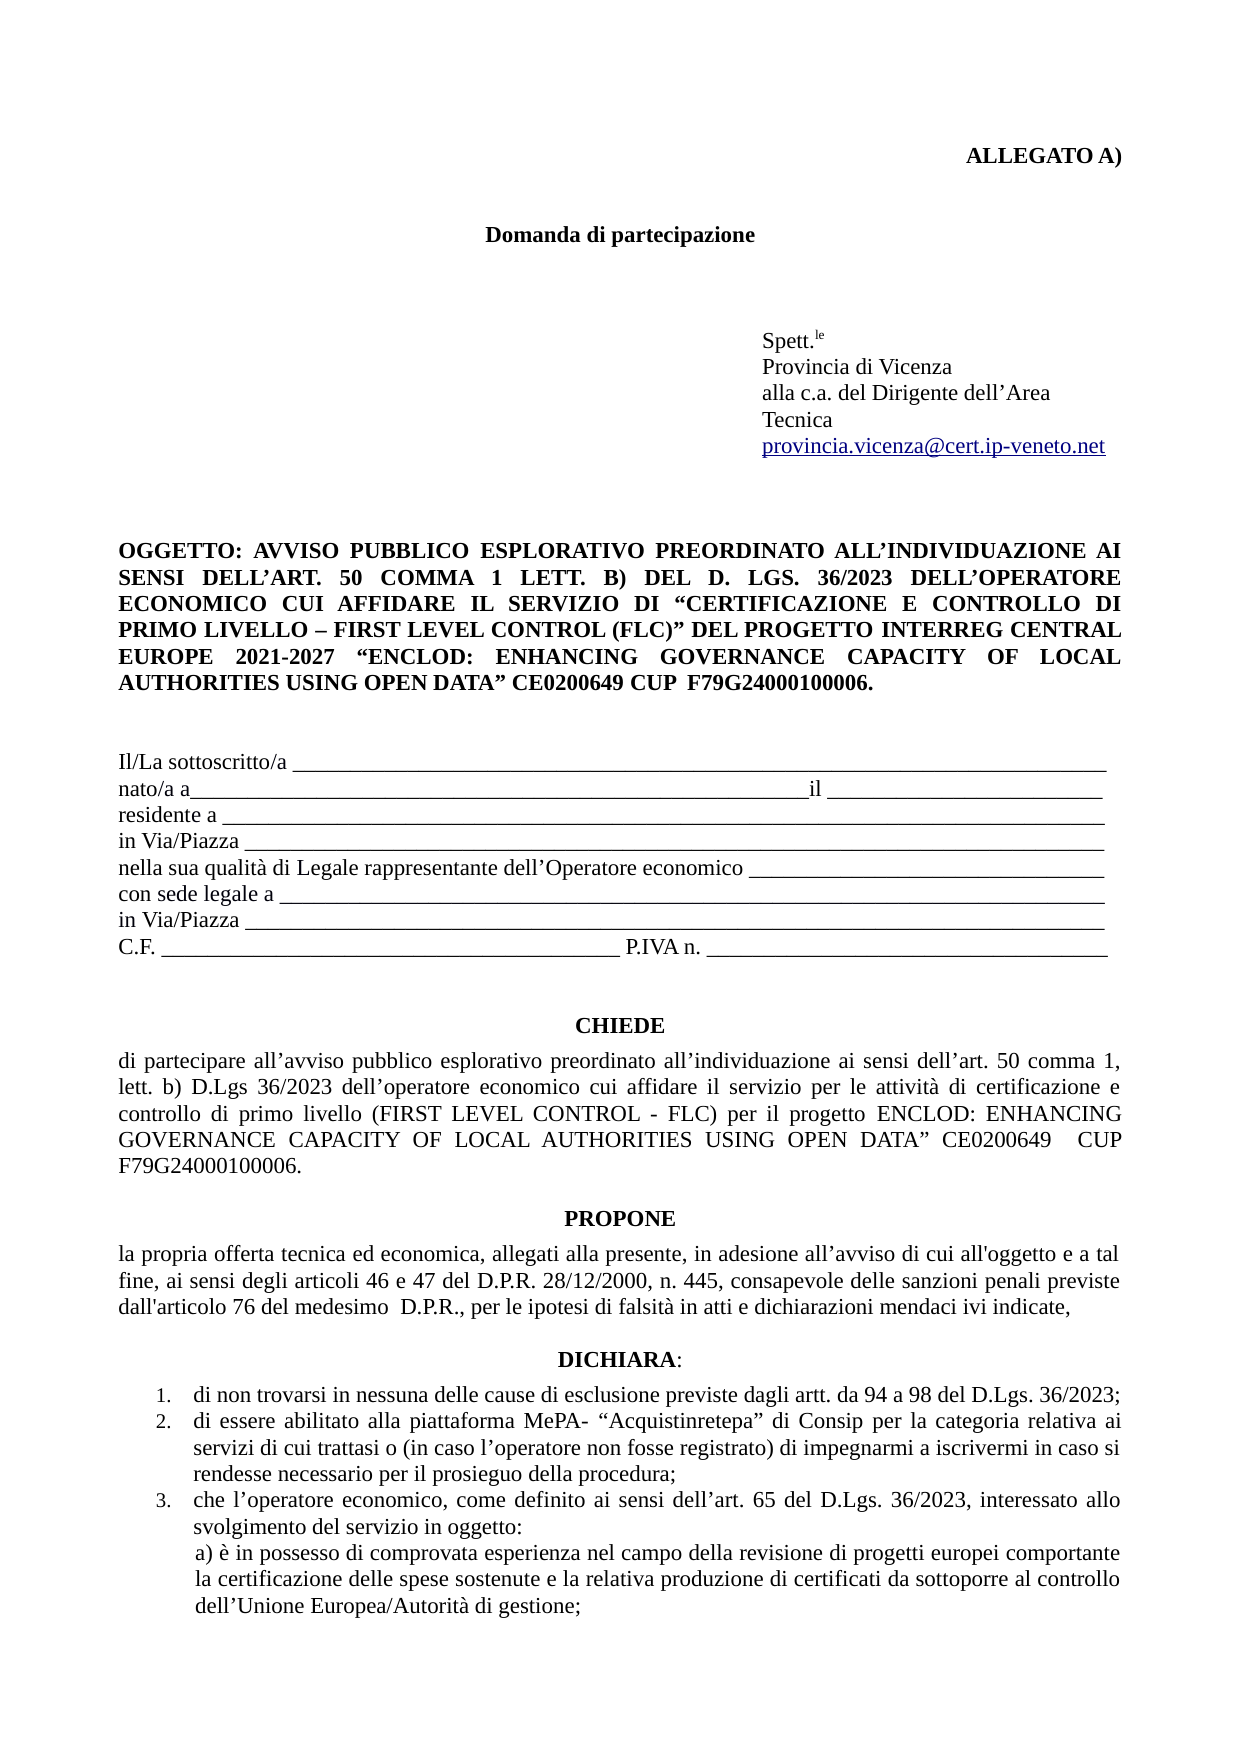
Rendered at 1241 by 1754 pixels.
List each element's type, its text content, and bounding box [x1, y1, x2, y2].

text Domanda di partecipazione [118, 221, 1122, 248]
text PROPONE [118, 1205, 1122, 1232]
text ALLEGATO A) [118, 142, 1122, 168]
list di essere abilitato alla piattaforma MePA- “Acquistinretepa” di Consip per la categoria relativa ai servizi di cui trattasi o (in caso l’operatore non fosse registrato) di impegnarmi a iscrivermi in caso si rendesse necessario per il prosieguo della procedura; [156, 1407, 1122, 1486]
text nato/a a______________________________________________________il ________________________ [118, 775, 1122, 801]
text in Via/Piazza ___________________________________________________________________________ [118, 827, 1122, 854]
text Il/La sottoscritto/a _______________________________________________________________________ [118, 748, 1122, 775]
text provincia.vicenza@cert.ip-veneto.net [762, 432, 1122, 458]
text C.F. ________________________________________ P.IVA n. ___________________________________ [118, 933, 1122, 959]
list di non trovarsi in nessuna delle cause di esclusione previste dagli artt. da 94 a 98 del D.Lgs. 36/2023; [156, 1381, 1122, 1407]
text in Via/Piazza ___________________________________________________________________________ [118, 906, 1122, 933]
text CHIEDE [118, 1012, 1122, 1038]
text DICHIARA: [118, 1346, 1122, 1372]
text nella sua qualità di Legale rappresentante dell’Operatore economico _______________________________ [118, 854, 1122, 880]
text Provincia di Vicenza [762, 353, 1122, 379]
text Spett.le [762, 327, 1122, 353]
text a) è in possesso di comprovata esperienza nel campo della revisione di progetti europei comportante la certificazione delle spese sostenute e la relativa produzione di certificati da sottoporre al controllo dell’Unione Europea/Autorità di gestione; [195, 1539, 1122, 1618]
text residente a _____________________________________________________________________________ [118, 801, 1122, 827]
text OGGETTO: AVVISO PUBBLICO ESPLORATIVO PREORDINATO ALL’INDIVIDUAZIONE AI SENSI DELL’ART. 50 COMMA 1 LETT. B) DEL D. LGS. 36/2023 DELL’OPERATORE ECONOMICO CUI AFFIDARE IL SERVIZIO DI “CERTIFICAZIONE E CONTROLLO DI PRIMO LIVELLO – FIRST LEVEL CONTROL (FLC)” DEL PROGETTO INTERREG CENTRAL EUROPE 2021-2027 “ENCLOD: ENHANCING GOVERNANCE CAPACITY OF LOCAL AUTHORITIES USING OPEN DATA” CE0200649 CUP F79G24000100006. [118, 537, 1122, 696]
text la propria offerta tecnica ed economica, allegati alla presente, in adesione all’avviso di cui all'oggetto e a tal fine, ai sensi degli articoli 46 e 47 del D.P.R. 28/12/2000, n. 445, consapevole delle sanzioni penali previste dall'articolo 76 del medesimo D.P.R., per le ipotesi di falsità in atti e dichiarazioni mendaci ivi indicate, [118, 1240, 1122, 1319]
list che l’operatore economico, come definito ai sensi dell’art. 65 del D.Lgs. 36/2023, interessato allo svolgimento del servizio in oggetto: [156, 1486, 1122, 1539]
text con sede legale a ________________________________________________________________________ [118, 880, 1122, 906]
text alla c.a. del Dirigente dell’Area Tecnica [762, 379, 1122, 432]
text di partecipare all’avviso pubblico esplorativo preordinato all’individuazione ai sensi dell’art. 50 comma 1, lett. b) D.Lgs 36/2023 dell’operatore economico cui affidare il servizio per le attività di certificazione e controllo di primo livello (FIRST LEVEL CONTROL - FLC) per il progetto ENCLOD: ENHANCING GOVERNANCE CAPACITY OF LOCAL AUTHORITIES USING OPEN DATA” CE0200649 CUP F79G24000100006. [118, 1047, 1122, 1179]
